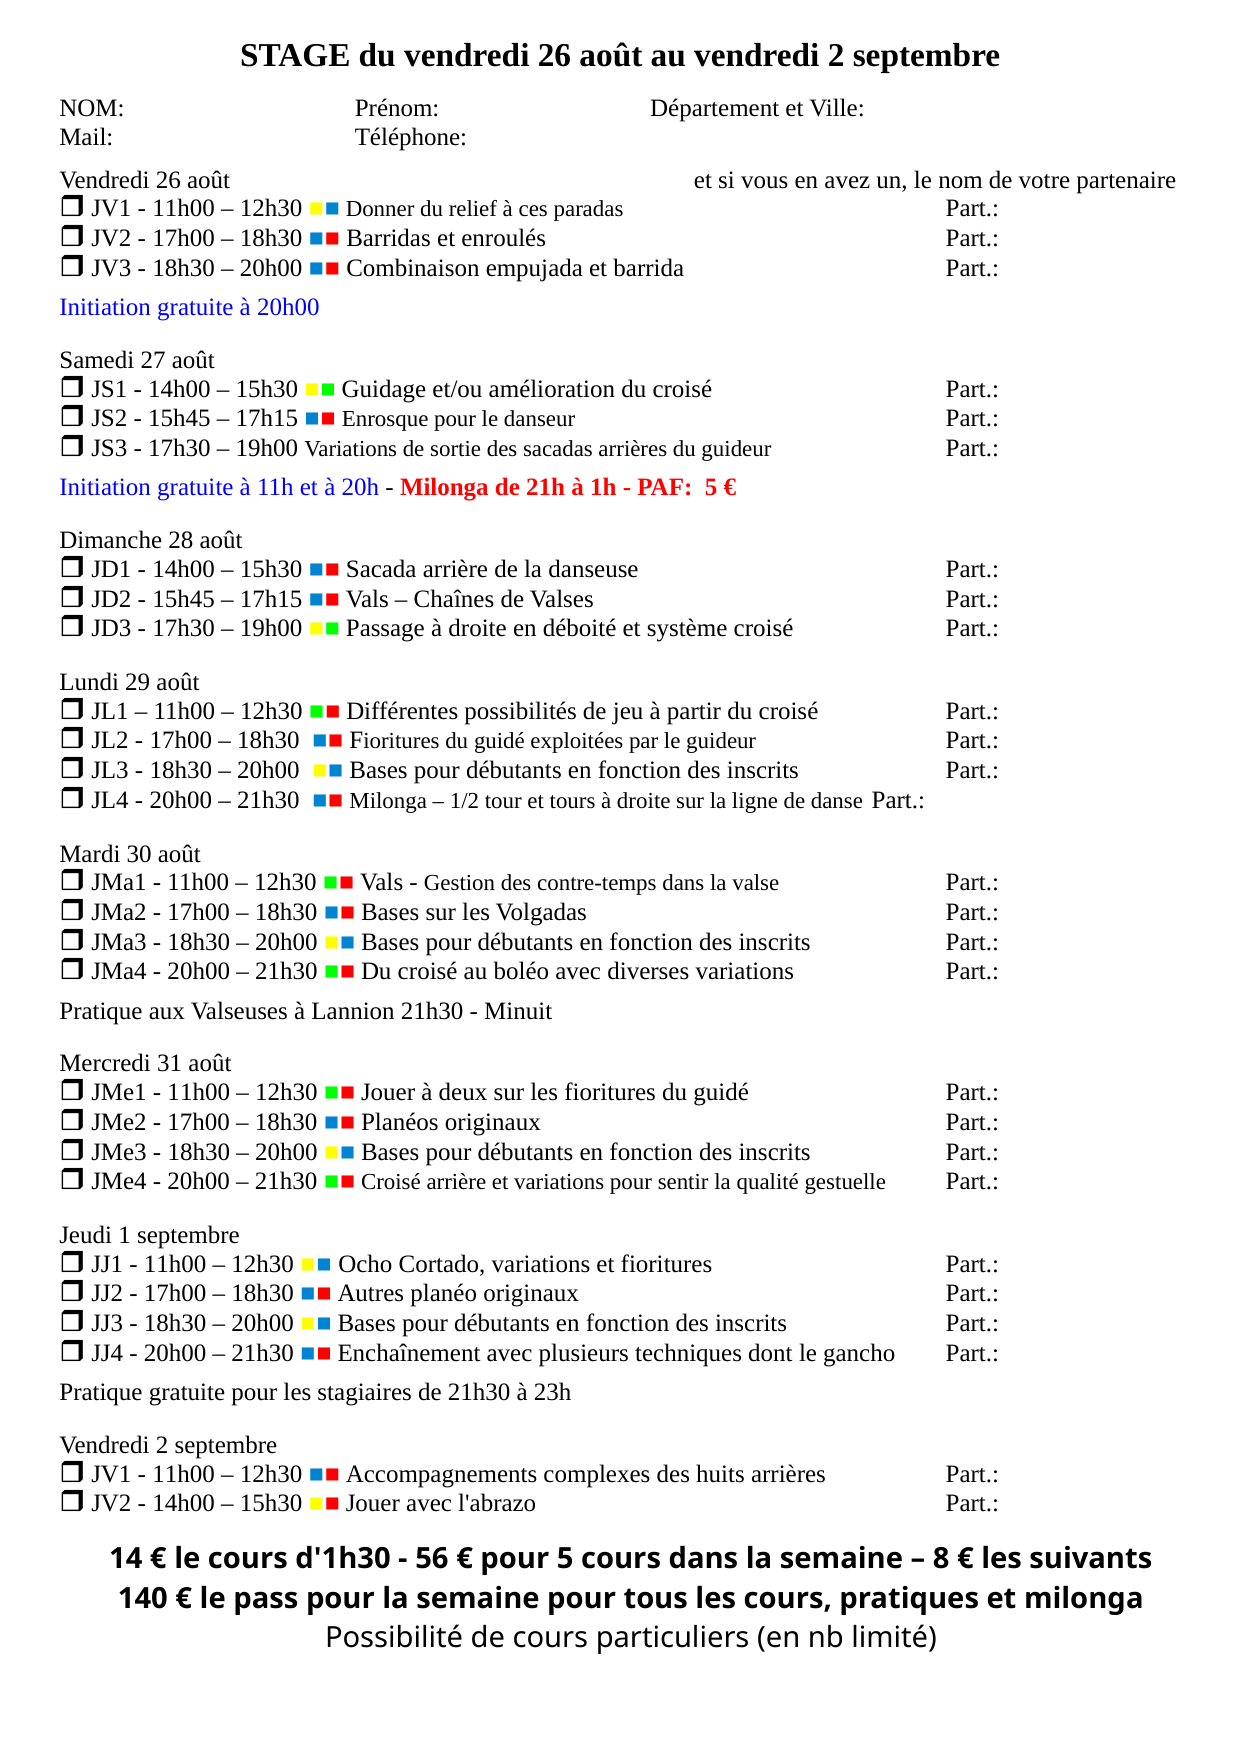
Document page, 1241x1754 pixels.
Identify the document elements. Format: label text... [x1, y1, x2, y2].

text r JMe1 - 11h00 – 12h30 nn Jouer à deux sur les fioritures du guidé Part.: [59, 1077, 1181, 1107]
text r JJ4 - 20h00 – 21h30 nn Enchaînement avec plusieurs techniques dont le gancho Part.: [59, 1338, 1181, 1368]
text Mardi 30 août [59, 839, 1181, 867]
text Initiation gratuite à 20h00 [59, 292, 1181, 321]
text r JMa1 - 11h00 – 12h30 nn Vals - Gestion des contre-temps dans la valse Part.: [59, 867, 1181, 897]
text r JS1 - 14h00 – 15h30 nn Guidage et/ou amélioration du croisé Part.: [59, 374, 1181, 403]
text r JV1 - 11h00 – 12h30 nn Accompagnements complexes des huits arrières Part.: [59, 1459, 1181, 1488]
text r JV2 - 14h00 – 15h30 nn Jouer avec l'abrazo Part.: [59, 1488, 1181, 1518]
text Vendredi 26 août et si vous en avez un, le nom de votre partenaire [59, 165, 1181, 193]
text NOM: Prénom: Département et Ville: [59, 93, 1181, 122]
text STAGE du vendredi 26 août au vendredi 2 septembre [59, 35, 1181, 74]
text r JS3 - 17h30 – 19h00 Variations de sortie des sacadas arrières du guideur Part.: [59, 433, 1181, 463]
text Mail: Téléphone: [59, 122, 1181, 150]
text Initiation gratuite à 11h et à 20h - Milonga de 21h à 1h - PAF: 5 € [59, 472, 1181, 501]
text Pratique gratuite pour les stagiaires de 21h30 à 23h [59, 1377, 1181, 1406]
text r JMe4 - 20h00 – 21h30 nn Croisé arrière et variations pour sentir la qualité gestuelle Part.: [59, 1166, 1181, 1196]
text r JJ3 - 18h30 – 20h00 nn Bases pour débutants en fonction des inscrits Part.: [59, 1308, 1181, 1338]
text r JMe3 - 18h30 – 20h00 nn Bases pour débutants en fonction des inscrits Part.: [59, 1137, 1181, 1166]
text r JV1 - 11h00 – 12h30 nn Donner du relief à ces paradas Part.: [59, 193, 1181, 223]
text Possibilité de cours particuliers (en nb limité) [81, 1617, 1181, 1656]
text Jeudi 1 septembre [59, 1220, 1181, 1249]
text Pratique aux Valseuses à Lannion 21h30 - Minuit [59, 996, 1181, 1024]
text Mercredi 31 août [59, 1048, 1181, 1077]
text r JJ2 - 17h00 – 18h30 nn Autres planéo originaux Part.: [59, 1278, 1181, 1308]
text r JD1 - 14h00 – 15h30 nn Sacada arrière de la danseuse Part.: [59, 554, 1181, 584]
text r JL2 - 17h00 – 18h30 nn Fioritures du guidé exploitées par le guideur Part.: [59, 726, 1181, 755]
text r JV3 - 18h30 – 20h00 nn Combinaison empujada et barrida Part.: [59, 253, 1181, 283]
text Samedi 27 août [59, 345, 1181, 374]
text 140 € le pass pour la semaine pour tous les cours, pratiques et milonga [81, 1577, 1181, 1617]
text r JMa2 - 17h00 – 18h30 nn Bases sur les Volgadas Part.: [59, 897, 1181, 927]
text r JL1 – 11h00 – 12h30 nn Différentes possibilités de jeu à partir du croisé Part.: [59, 696, 1181, 726]
text 14 € le cours d'1h30 - 56 € pour 5 cours dans la semaine – 8 € les suivants [81, 1537, 1181, 1577]
text r JL3 - 18h30 – 20h00 nn Bases pour débutants en fonction des inscrits Part.: [59, 755, 1181, 785]
text r JMa4 - 20h00 – 21h30 nn Du croisé au boléo avec diverses variations Part.: [59, 956, 1181, 986]
text Lundi 29 août [59, 667, 1181, 696]
text r JD3 - 17h30 – 19h00 nn Passage à droite en déboité et système croisé Part.: [59, 613, 1181, 643]
text r JJ1 - 11h00 – 12h30 nn Ocho Cortado, variations et fioritures Part.: [59, 1249, 1181, 1278]
text r JV2 - 17h00 – 18h30 nn Barridas et enroulés Part.: [59, 223, 1181, 253]
text Vendredi 2 septembre [59, 1430, 1181, 1459]
text r JD2 - 15h45 – 17h15 nn Vals – Chaînes de Valses Part.: [59, 584, 1181, 613]
text r JL4 - 20h00 – 21h30 nn Milonga – 1/2 tour et tours à droite sur la ligne de danse Part.: [59, 785, 1181, 814]
text r JMa3 - 18h30 – 20h00 nn Bases pour débutants en fonction des inscrits Part.: [59, 927, 1181, 956]
text r JS2 - 15h45 – 17h15 nn Enrosque pour le danseur Part.: [59, 403, 1181, 433]
text Dimanche 28 août [59, 525, 1181, 554]
text r JMe2 - 17h00 – 18h30 nn Planéos originaux Part.: [59, 1107, 1181, 1137]
